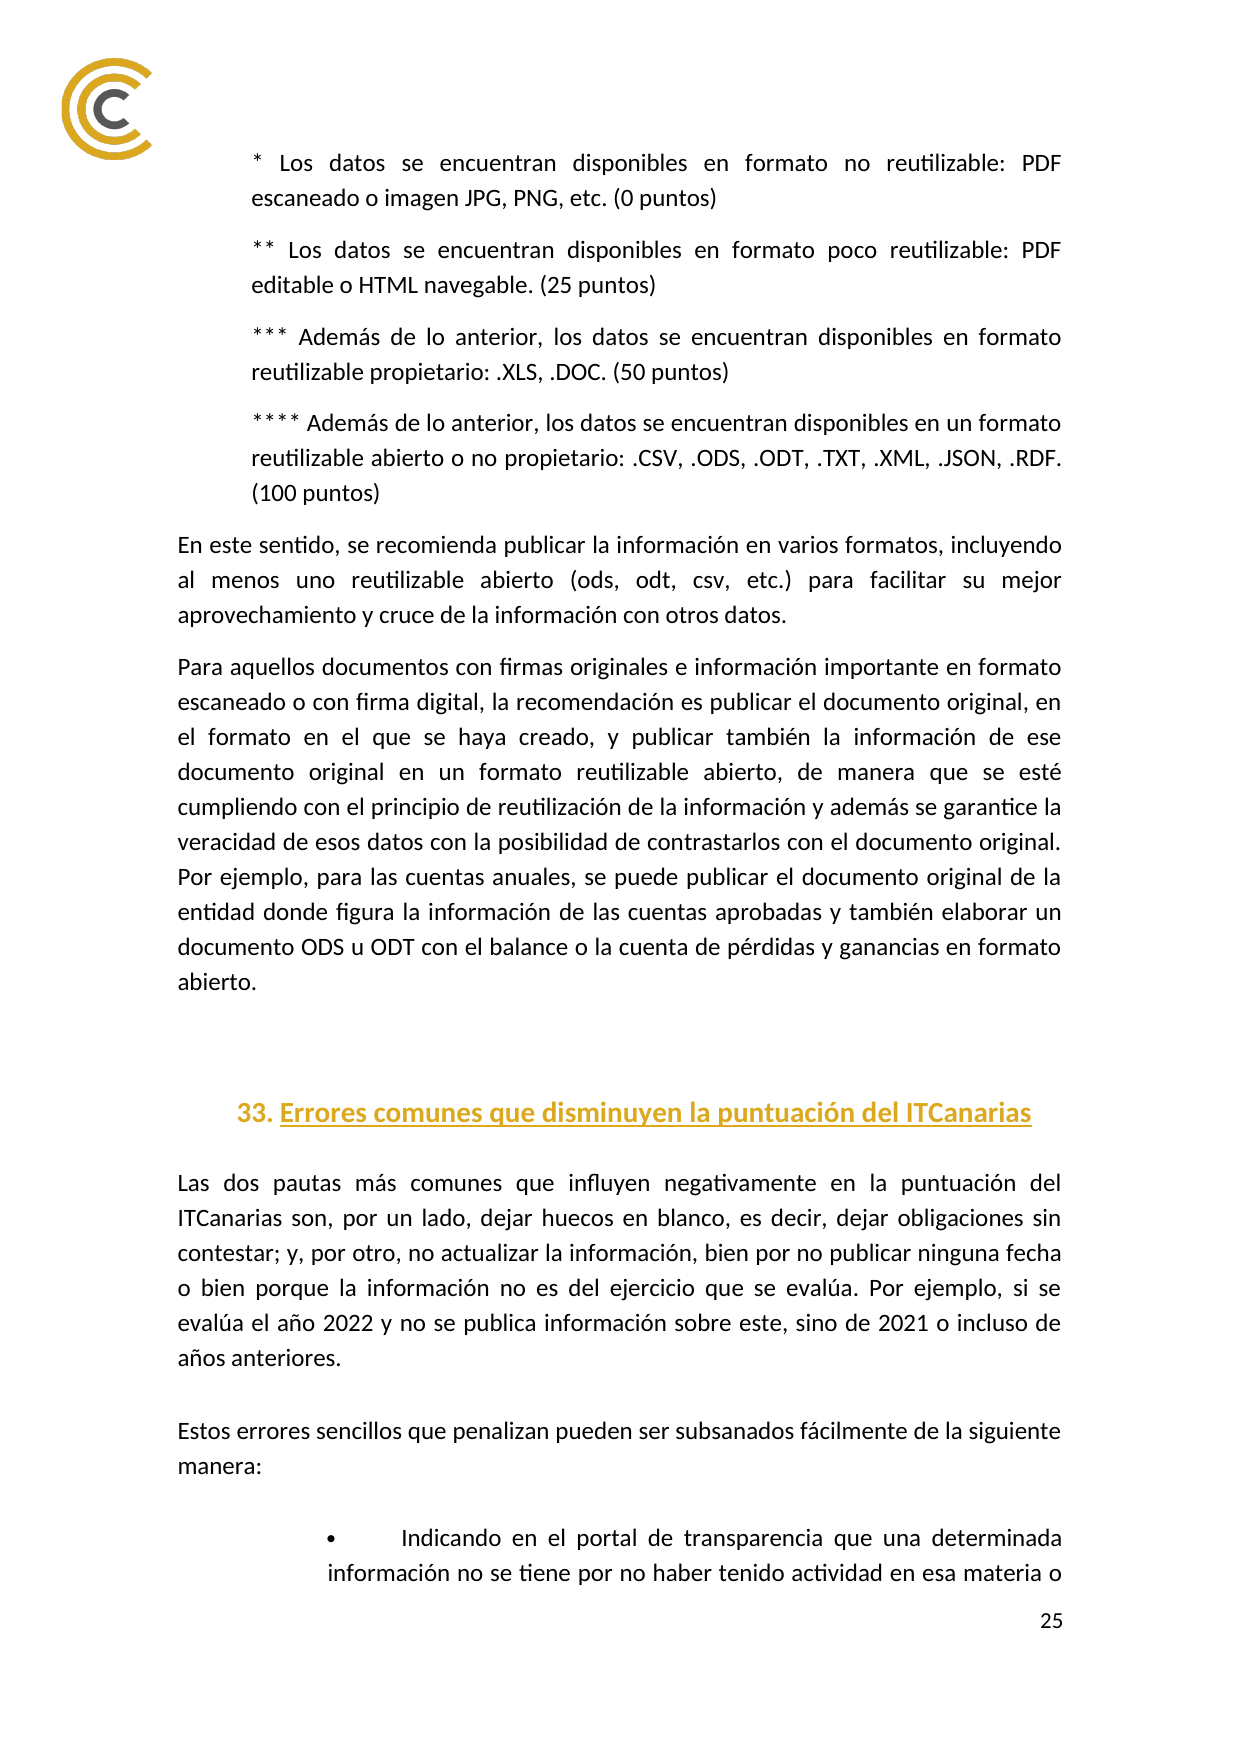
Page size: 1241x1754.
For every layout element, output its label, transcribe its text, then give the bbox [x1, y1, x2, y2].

text Estos errores sencillos que penalizan pueden ser subsanados fácilmente de la siguiente manera: [177, 1415, 1063, 1480]
text Para aquellos documentos con firmas originales e información importante en formato escaneado o con firma digital, la recomendación es publicar el documento original, en el formato en el que se haya creado, y publicar también la información de ese documento original en un formato reutilizable abierto, de manera que se esté cumpliendo con el principio de reutilización de la información y además se garantice la veracidad de esos datos con la posibilidad de contrastarlos con el documento original. Por ejemplo, para las cuentas anuales, se puede publicar el documento original de la entidad donde figura la información de las cuentas aprobadas y también elaborar un documento ODS u ODT con el balance o la cuenta de pérdidas y ganancias en formato abierto. [177, 651, 1063, 996]
text ** Los datos se encuentran disponibles en formato poco reutilizable: PDF editable o HTML navegable. (25 puntos) [251, 234, 1063, 300]
text *** Además de lo anterior, los datos se encuentran disponibles en formato reutilizable propietario: .XLS, .DOC. (50 puntos) [251, 321, 1063, 386]
subtitle Errores comunes que disminuyen la puntuación del ITCanarias [236, 1094, 1063, 1130]
text Las dos pautas más comunes que influyen negativamente en la puntuación del ITCanarias son, por un lado, dejar huecos en blanco, es decir, dejar obligaciones sin contestar; y, por otro, no actualizar la información, bien por no publicar ninguna fecha o bien porque la información no es del ejercicio que se evalúa. Por ejemplo, si se evalúa el año 2022 y no se publica información sobre este, sino de 2021 o incluso de años anteriores. [177, 1167, 1063, 1373]
text En este sentido, se recomienda publicar la información en varios formatos, incluyendo al menos uno reutilizable abierto (ods, odt, csv, etc.) para facilitar su mejor aprovechamiento y cruce de la información con otros datos. [177, 529, 1063, 630]
text * Los datos se encuentran disponibles en formato no reutilizable: PDF escaneado o imagen JPG, PNG, etc. (0 puntos) [251, 148, 1063, 213]
list Indicando en el portal de transparencia que una determinada información no se tiene por no haber tenido actividad en esa materia o por cualquier otro motivo justificado. Es importante que esa aclaración de inexistencia de actividad o información haga referencia al ejercicio que se está evaluando. Por ejemplo: "La entidad no ha firmado contratos con administraciones públicas durante 2022". En los casos en los que se indica correctamente la inexistencia de información en el portal, la obligación se valora con la máxima puntuación en los criterios de Contenido y Reutilización. No es recomendable dejar el hueco en blanco en el portal de transparencia porque la ciudadanía puede no saber por qué falta esa información. [327, 1522, 1063, 1588]
text **** Además de lo anterior, los datos se encuentran disponibles en un formato reutilizable abierto o no propietario: .CSV, .ODS, .ODT, .TXT, .XML, .JSON, .RDF. (100 puntos) [251, 408, 1063, 508]
